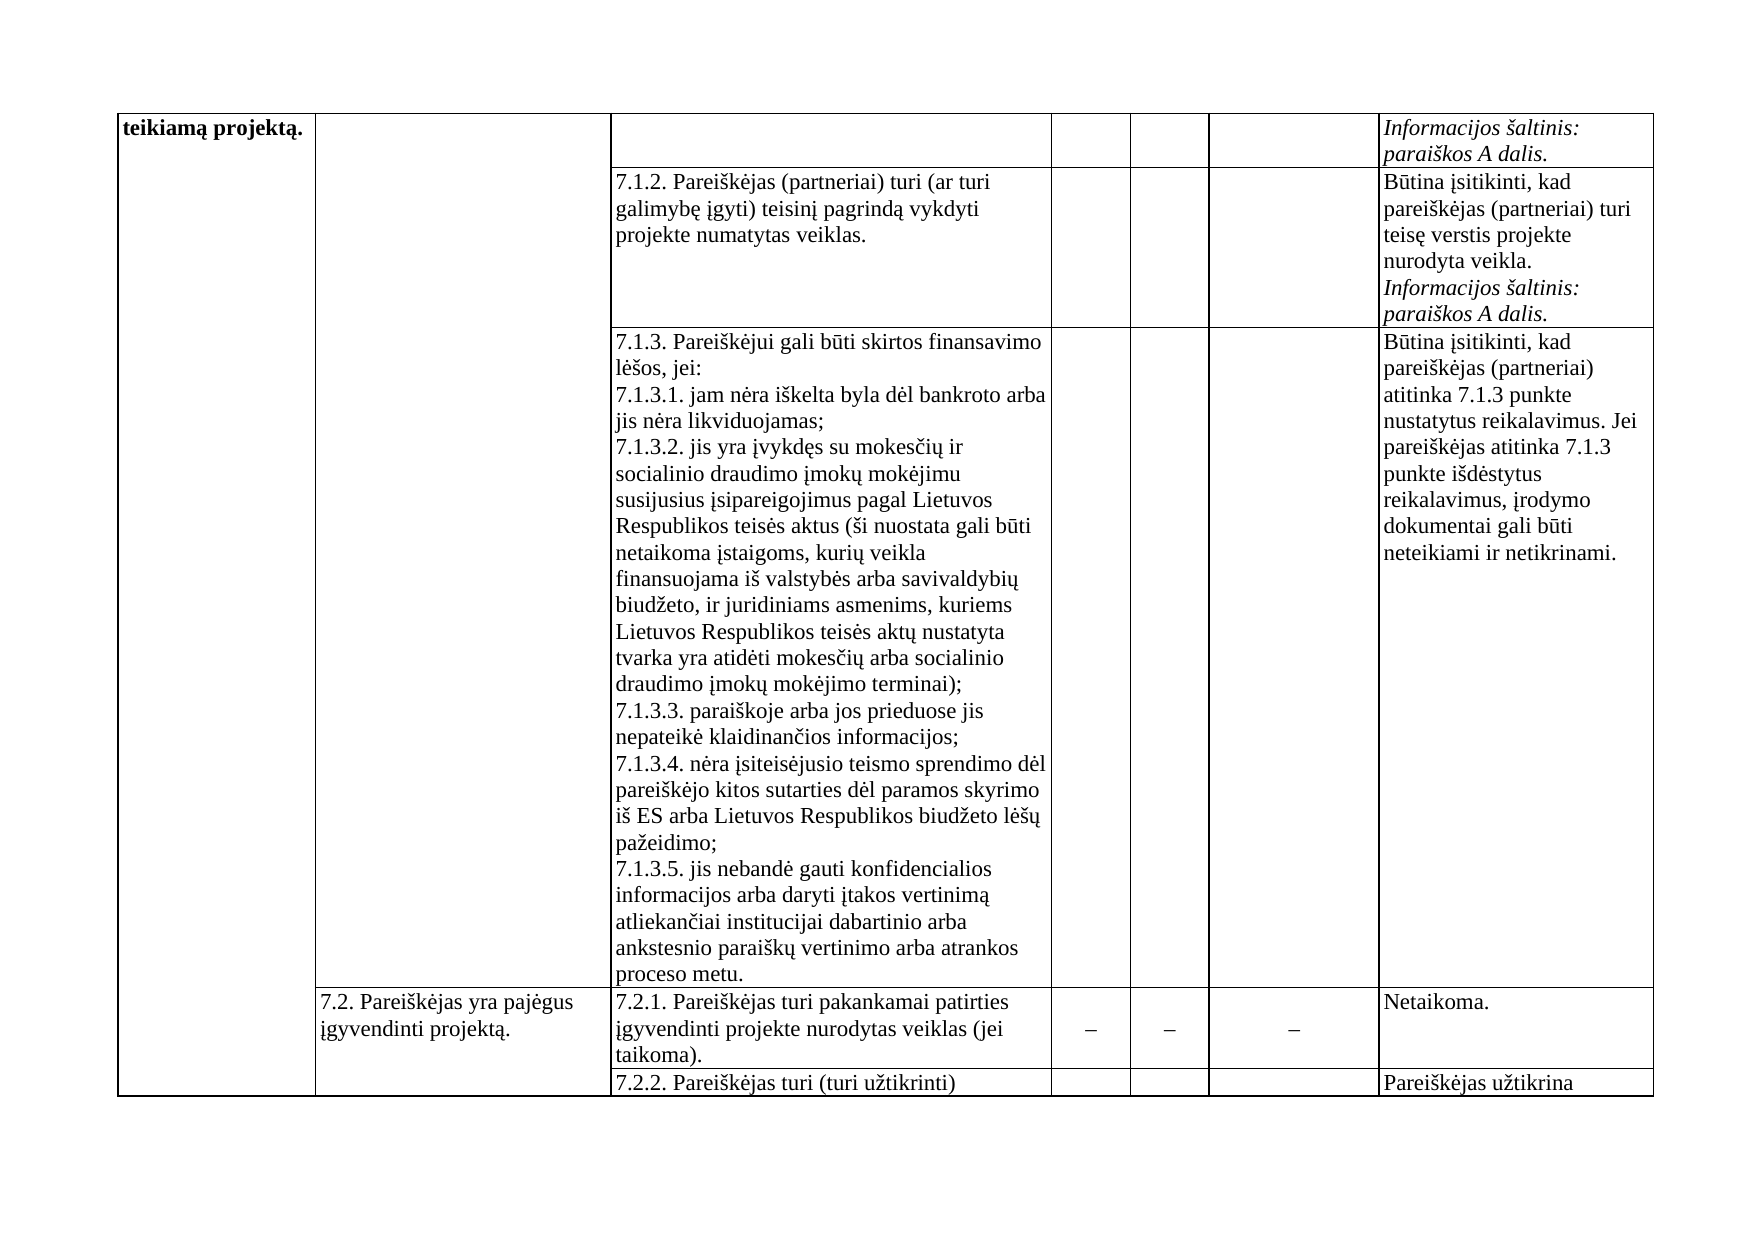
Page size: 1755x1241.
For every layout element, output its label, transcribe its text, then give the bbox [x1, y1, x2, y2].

table_cell – [1052, 988, 1130, 1067]
table_cell [1052, 1069, 1130, 1095]
table_cell [1052, 114, 1130, 167]
table_cell [1131, 328, 1208, 987]
table_cell [1052, 328, 1130, 987]
table_cell Informacijos šaltinis: paraiškos A dalis. [1380, 114, 1653, 167]
table_cell [316, 114, 610, 987]
table_cell – [1210, 988, 1378, 1067]
table_cell [612, 114, 1051, 167]
table_cell [1131, 1069, 1208, 1095]
table_cell 7.2.2. Pareiškėjas turi (turi užtikrinti) [612, 1069, 1051, 1095]
table_cell [1131, 168, 1208, 326]
table_cell 7.2.1. Pareiškėjas turi pakankamai patirties įgyvendinti projekte nurodytas veiklas (jei taikoma). [612, 988, 1051, 1067]
table_cell [1210, 328, 1378, 987]
table_cell Būtina įsitikinti, kad pareiškėjas (partneriai) atitinka 7.1.3 punkte nustatytus reikalavimus. Jei pareiškėjas atitinka 7.1.3 punkte išdėstytus reikalavimus, įrodymo dokumentai gali būti neteikiami ir netikrinami. [1380, 328, 1653, 987]
table_cell – [1131, 988, 1208, 1067]
table_cell teikiamą projektą. [119, 114, 315, 1095]
table_cell 7.2. Pareiškėjas yra pajėgus įgyvendinti projektą. [316, 988, 610, 1095]
table_cell Pareiškėjas užtikrina [1380, 1069, 1653, 1095]
table_cell [1131, 114, 1208, 167]
table_cell Būtina įsitikinti, kad pareiškėjas (partneriai) turi teisę verstis projekte nurodyta veikla. Informacijos šaltinis: paraiškos A dalis. [1380, 168, 1653, 326]
table_cell [1210, 114, 1378, 167]
table_cell [1210, 1069, 1378, 1095]
table_cell [1052, 168, 1130, 326]
table_cell [1210, 168, 1378, 326]
table_cell 7.1.3. Pareiškėjui gali būti skirtos finansavimo lėšos, jei: 7.1.3.1. jam nėra iškelta byla dėl bankroto arba jis nėra likviduojamas; 7.1.3.2. jis yra įvykdęs su mokesčių ir socialinio draudimo įmokų mokėjimu susijusius įsipareigojimus pagal Lietuvos Respublikos teisės aktus (ši nuostata gali būti netaikoma įstaigoms, kurių veikla finansuojama iš valstybės arba savivaldybių biudžeto, ir juridiniams asmenims, kuriems Lietuvos Respublikos teisės aktų nustatyta tvarka yra atidėti mokesčių arba socialinio draudimo įmokų mokėjimo terminai); 7.1.3.3. paraiškoje arba jos prieduose jis nepateikė klaidinančios informacijos; 7.1.3.4. nėra įsiteisėjusio teismo sprendimo dėl pareiškėjo kitos sutarties dėl paramos skyrimo iš ES arba Lietuvos Respublikos biudžeto lėšų pažeidimo; 7.1.3.5. jis nebandė gauti konfidencialios informacijos arba daryti įtakos vertinimą atliekančiai institucijai dabartinio arba ankstesnio paraiškų vertinimo arba atrankos proceso metu. [612, 328, 1051, 987]
table_cell 7.1.2. Pareiškėjas (partneriai) turi (ar turi galimybę įgyti) teisinį pagrindą vykdyti projekte numatytas veiklas. [612, 168, 1051, 326]
table_cell Netaikoma. [1380, 988, 1653, 1067]
